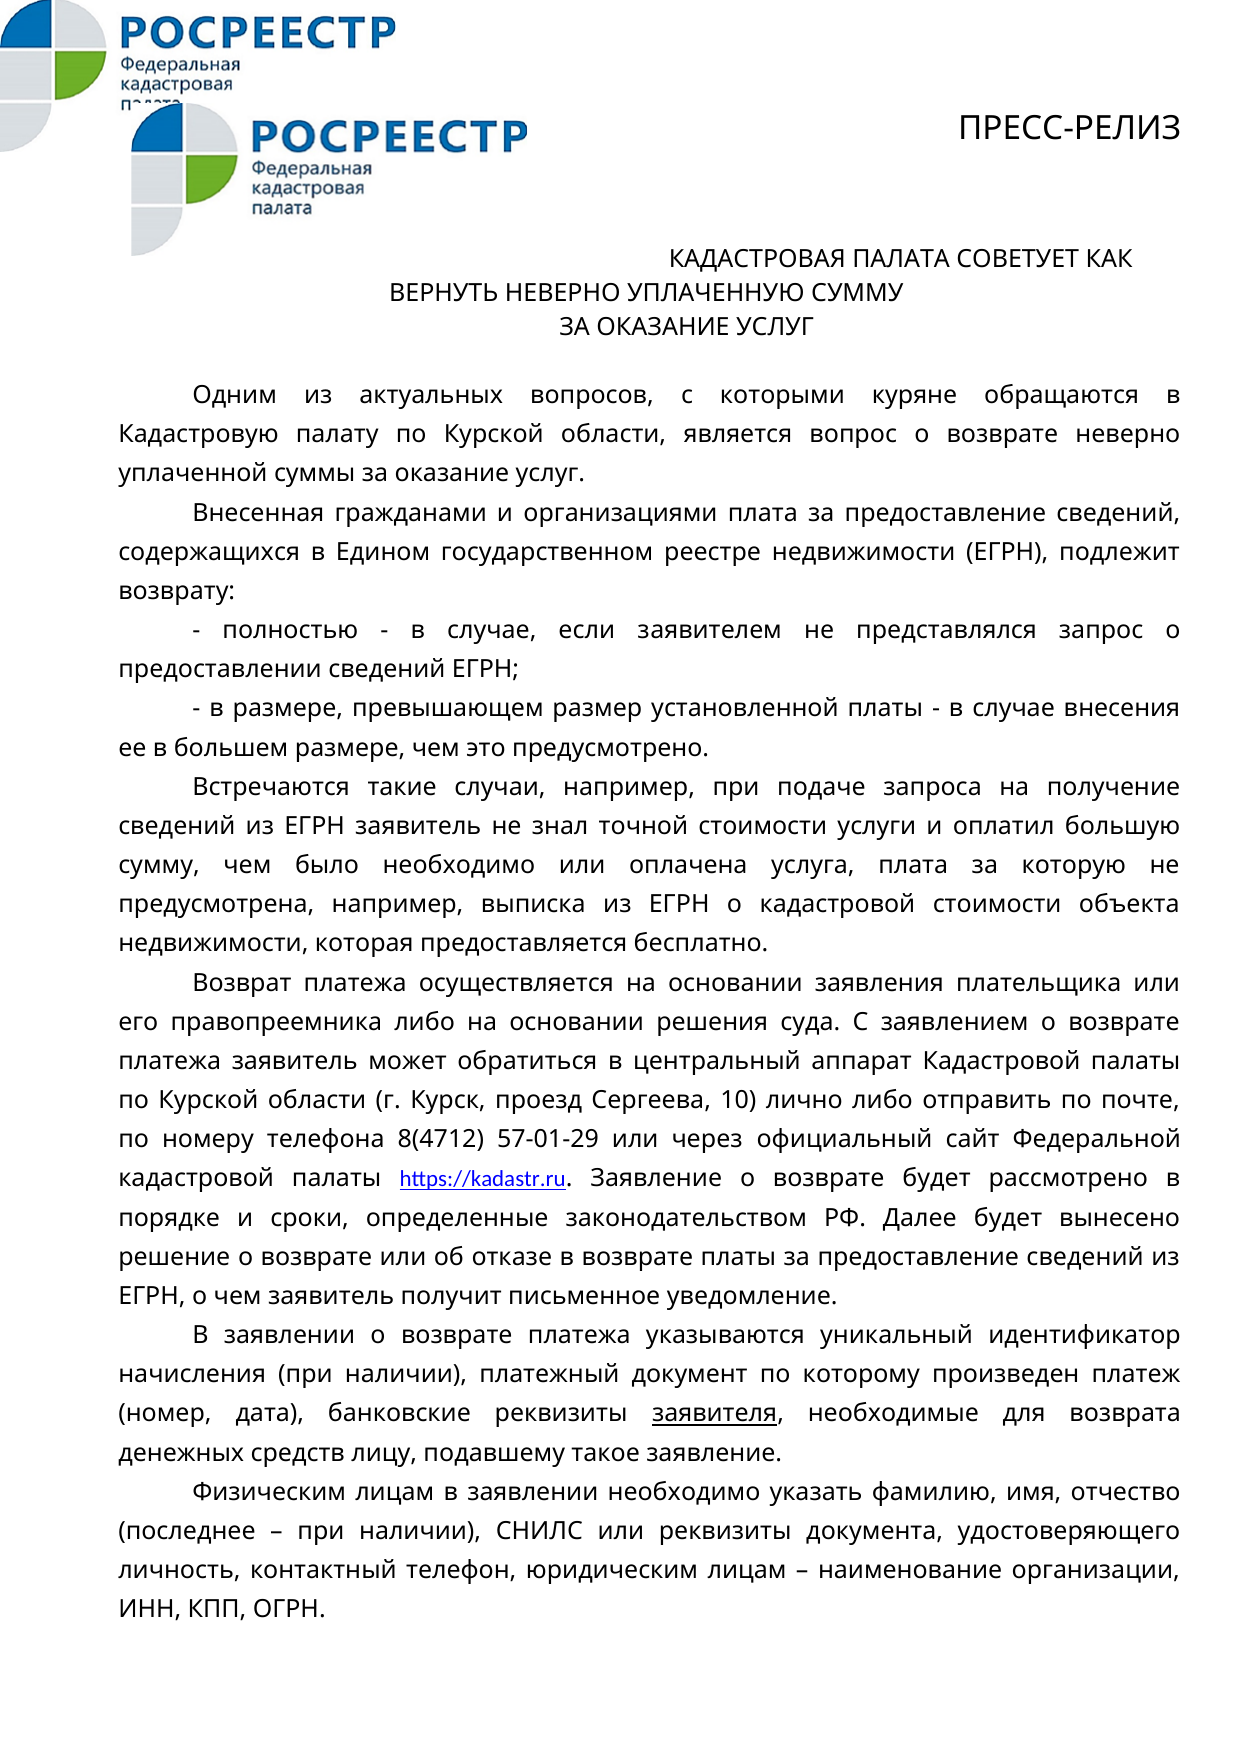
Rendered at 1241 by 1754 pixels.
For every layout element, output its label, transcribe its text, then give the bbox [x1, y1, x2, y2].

text Одним из актуальных вопросов, с которыми куряне обращаются в Кадастровую палату по Курской области, является вопрос о возврате неверно уплаченной суммы за оказание услуг. [118, 377, 1181, 489]
text ПРЕСС-РЕЛИЗ [528, 103, 1181, 149]
text Встречаются такие случаи, например, при подаче запроса на получение сведений из ЕГРН заявитель не знал точной стоимости услуги и оплатил большую сумму, чем было необходимо или оплачена услуга, плата за которую не предусмотрена, например, выписка из ЕГРН о кадастровой стоимости объекта недвижимости, которая предоставляется бесплатно. [118, 768, 1181, 959]
text Физическим лицам в заявлении необходимо указать фамилию, имя, отчество (последнее – при наличии), СНИЛС или реквизиты документа, удостоверяющего личность, контактный телефон, юридическим лицам – наименование организации, ИНН, КПП, ОГРН. [118, 1473, 1181, 1625]
text В заявлении о возврате платежа указываются уникальный идентификатор начисления (при наличии), платежный документ по которому произведен платеж (номер, дата), банковские реквизиты заявителя, необходимые для возврата денежных средств лицу, подавшему такое заявление. [118, 1317, 1181, 1468]
text Внесенная гражданами и организациями плата за предоставление сведений, содержащихся в Едином государственном реестре недвижимости (ЕГРН), подлежит возврату: [118, 494, 1181, 607]
picture [0, 0, 528, 256]
text ЗА ОКАЗАНИЕ УСЛУГ [118, 308, 1181, 343]
text - в размере, превышающем размер установленной платы - в случае внесения ее в большем размере, чем это предусмотрено. [118, 690, 1181, 763]
text - полностью - в случае, если заявителем не представлялся запрос о предоставлении сведений ЕГРН; [118, 612, 1181, 685]
text КАДАСТРОВАЯ ПАЛАТА СОВЕТУЕТ КАК ВЕРНУТЬ НЕВЕРНО УПЛАЧЕННУЮ СУММУ [118, 240, 1181, 308]
text Возврат платежа осуществляется на основании заявления плательщика или его правопреемника либо на основании решения суда. С заявлением о возврате платежа заявитель может обратиться в центральный аппарат Кадастровой палаты по Курской области (г. Курск, проезд Сергеева, 10) лично либо отправить по почте, по номеру телефона 8(4712) 57-01-29 или через официальный сайт Федеральной кадастровой палаты https://kadastr.ru. Заявление о возврате будет рассмотрено в порядке и сроки, определенные законодательством РФ. Далее будет вынесено решение о возврате или об отказе в возврате платы за предоставление сведений из ЕГРН, о чем заявитель получит письменное уведомление. [118, 964, 1181, 1312]
